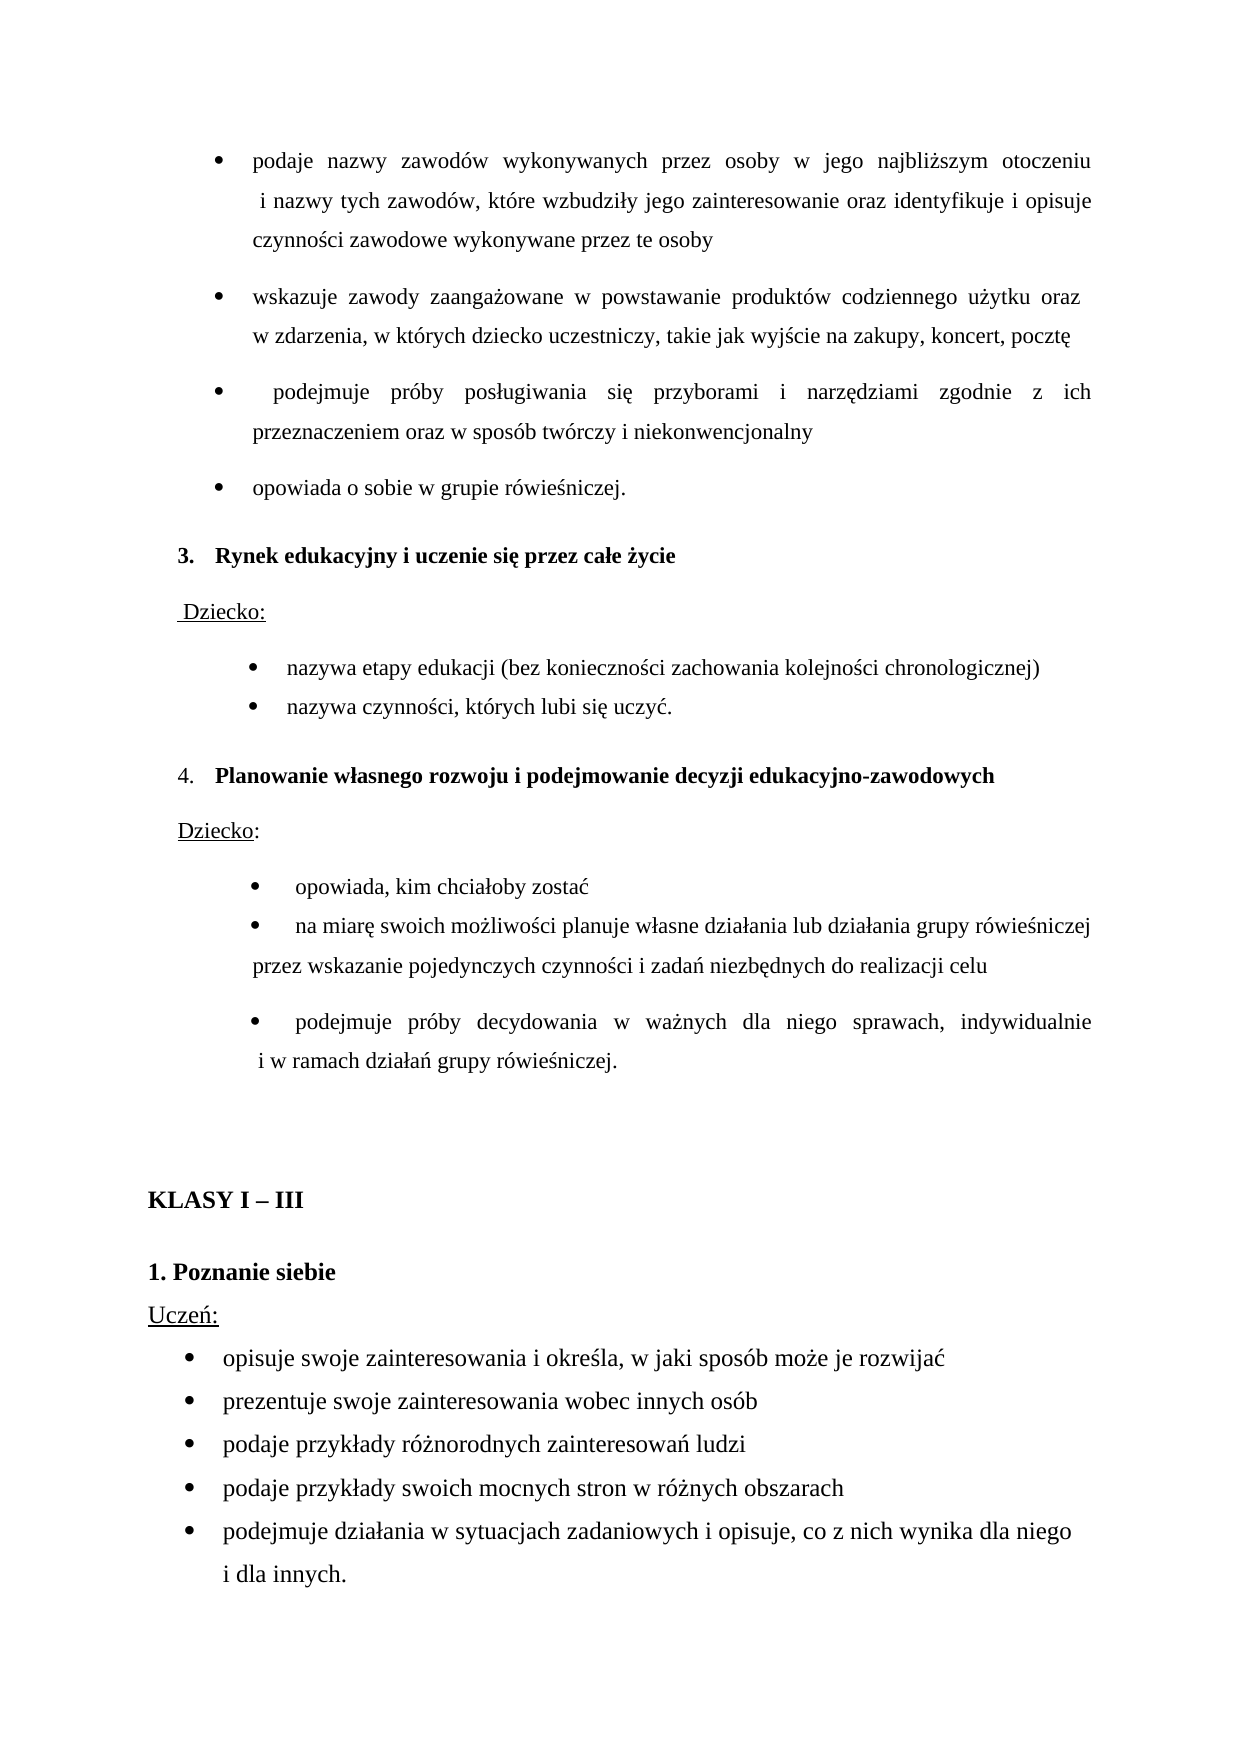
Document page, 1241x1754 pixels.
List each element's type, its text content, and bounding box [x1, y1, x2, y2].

text 1. Poznanie siebie [148, 1257, 1093, 1286]
list opowiada o sobie w grupie rówieśniczej. [215, 474, 1093, 500]
text Dziecko: [177, 817, 1093, 844]
list nazywa czynności, których lubi się uczyć. [249, 693, 1093, 719]
list Rynek edukacyjny i uczenie się przez całe życie [177, 543, 1093, 569]
list podaje przykłady swoich mocnych stron w różnych obszarach [185, 1473, 1093, 1501]
list podejmuje próby posługiwania się przyborami i narzędziami zgodnie z ich przeznaczeniem oraz w sposób twórczy i niekonwencjonalny [215, 378, 1093, 444]
text Uczeń: [148, 1300, 1093, 1329]
list wskazuje zawody zaangażowane w powstawanie produktów codziennego użytku oraz w zdarzenia, w których dziecko uczestniczy, takie jak wyjście na zakupy, koncert, pocztę [215, 283, 1093, 348]
list opowiada, kim chciałoby zostać [251, 873, 1093, 899]
text Dziecko: [177, 598, 1093, 624]
list prezentuje swoje zainteresowania wobec innych osób [185, 1386, 1093, 1415]
list podejmuje działania w sytuacjach zadaniowych i opisuje, co z nich wynika dla niego i dla innych. [185, 1516, 1093, 1588]
text KLASY I – III [148, 1185, 1093, 1213]
list podejmuje próby decydowania w ważnych dla niego sprawach, indywidualnie i w ramach działań grupy rówieśniczej. [251, 1008, 1093, 1074]
list na miarę swoich możliwości planuje własne działania lub działania grupy rówieśniczej przez wskazanie pojedynczych czynności i zadań niezbędnych do realizacji celu [251, 912, 1093, 978]
list Planowanie własnego rozwoju i podejmowanie decyzji edukacyjno-zawodowych [177, 762, 1093, 788]
list podaje nazwy zawodów wykonywanych przez osoby w jego najbliższym otoczeniu i nazwy tych zawodów, które wzbudziły jego zainteresowanie oraz identyfikuje i opisuje czynności zawodowe wykonywane przez te osoby [215, 148, 1093, 253]
list podaje przykłady różnorodnych zainteresowań ludzi [185, 1429, 1093, 1458]
list opisuje swoje zainteresowania i określa, w jaki sposób może je rozwijać [185, 1343, 1093, 1372]
list nazywa etapy edukacji (bez konieczności zachowania kolejności chronologicznej) [249, 654, 1093, 680]
